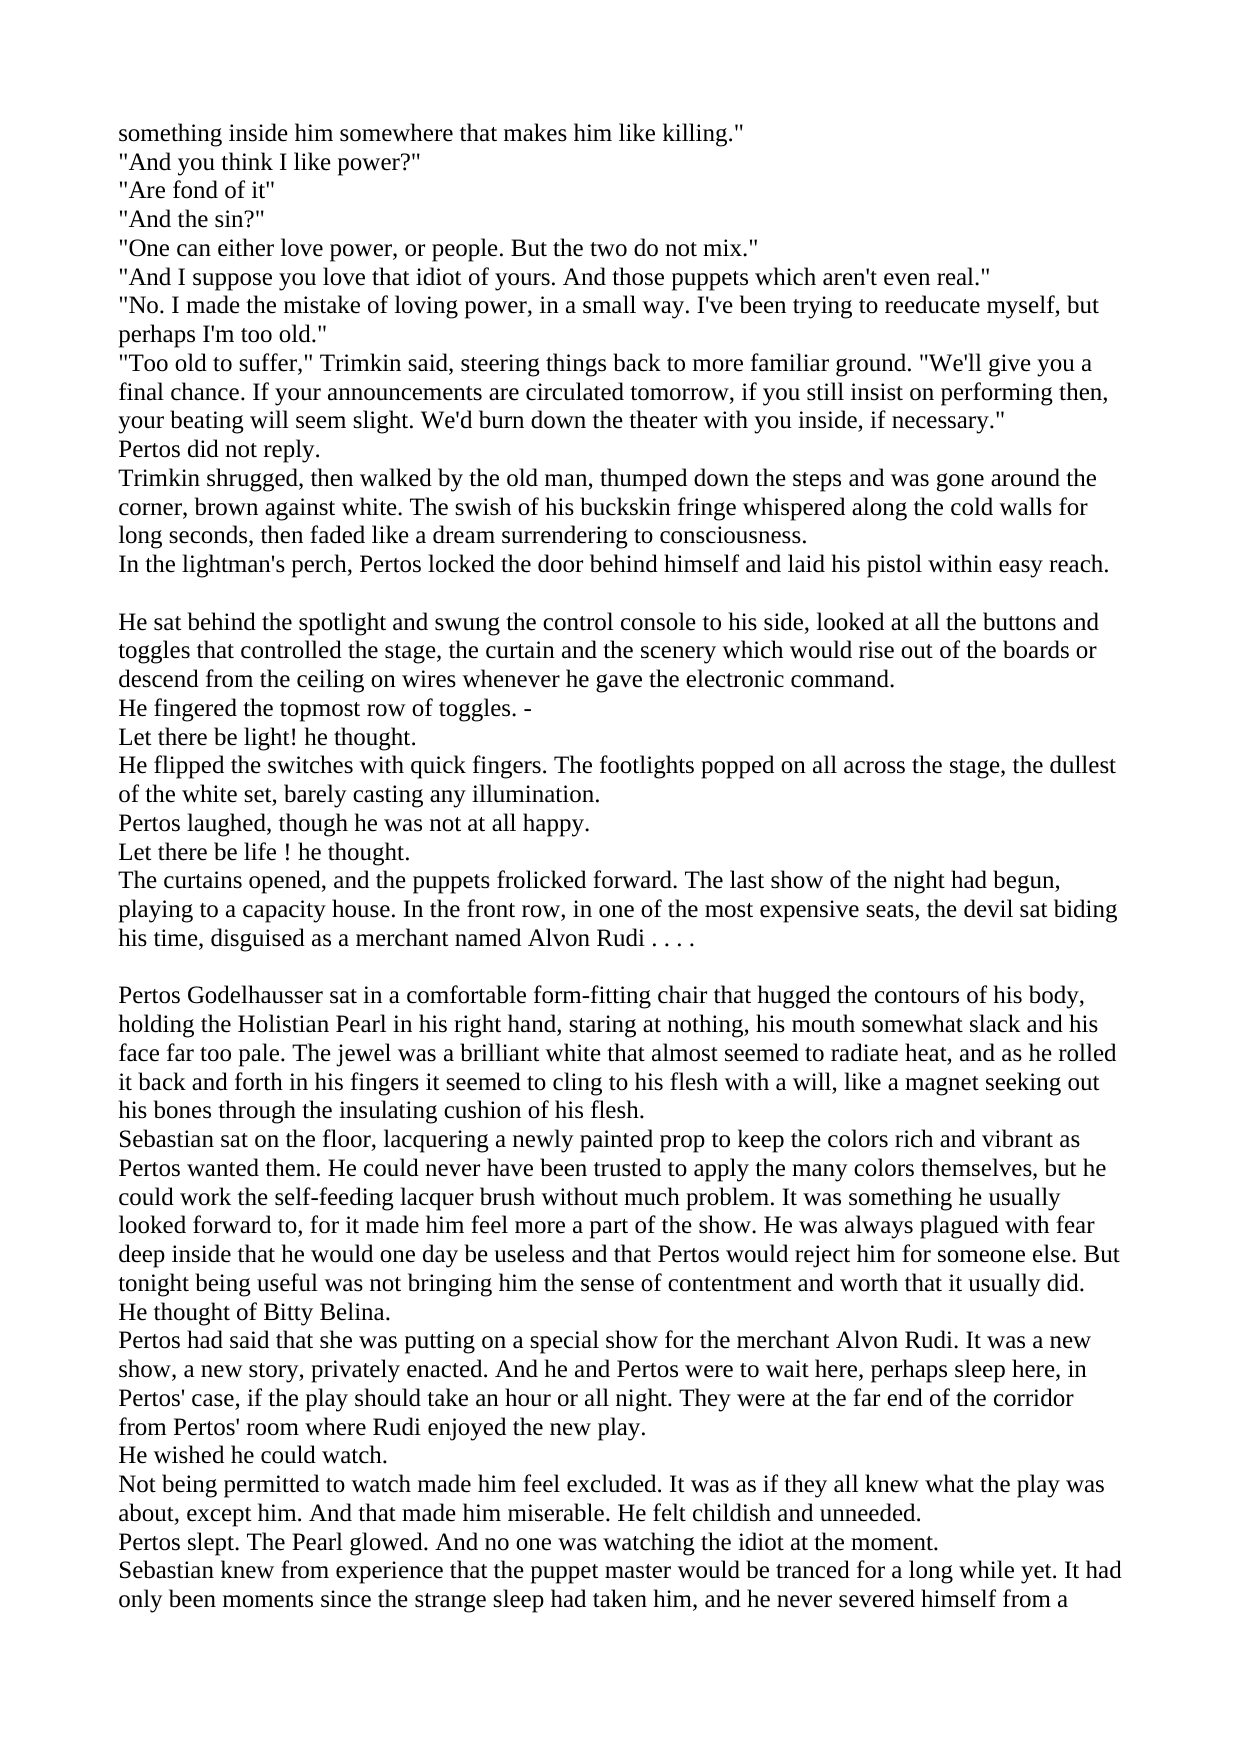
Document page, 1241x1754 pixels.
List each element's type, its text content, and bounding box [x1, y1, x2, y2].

text Sebastian knew from experience that the puppet master would be tranced for a long while yet. It had only been moments since the strange sleep had taken him, and he never severed himself from a [118, 1556, 1122, 1613]
text The curtains opened, and the puppets frolicked forward. The last show of the night had begun, playing to a capacity house. In the front row, in one of the most expensive seats, the devil sat biding his time, disguised as a merchant named Alvon Rudi . . . . [118, 866, 1122, 952]
text Pertos did not reply. [118, 434, 1122, 463]
text He thought of Bitty Belina. [118, 1297, 1122, 1326]
text He wished he could watch. [118, 1441, 1122, 1469]
text Pertos laughed, though he was not at all happy. [118, 808, 1122, 837]
text Sebastian sat on the floor, lacquering a newly painted prop to keep the colors rich and vibrant as Pertos wanted them. He could never have been trusted to apply the many colors themselves, but he could work the self-feeding lacquer brush without much problem. It was something he usually looked forward to, for it made him feel more a part of the show. He was always plagued with fear deep inside that he would one day be useless and that Pertos would reject him for someone else. But tonight being useful was not bringing him the sense of contentment and worth that it usually did. [118, 1124, 1122, 1297]
text Let there be light! he thought. [118, 722, 1122, 751]
text "One can either love power, or people. But the two do not mix." [118, 233, 1122, 262]
text He flipped the switches with quick fingers. The footlights popped on all across the stage, the dullest of the white set, barely casting any illumination. [118, 751, 1122, 808]
text "And the sin?" [118, 204, 1122, 233]
text Not being permitted to watch made him feel excluded. It was as if they all knew what the play was about, except him. And that made him miserable. He felt childish and unneeded. [118, 1469, 1122, 1527]
text Pertos Godelhausser sat in a comfortable form-fitting chair that hugged the contours of his body, holding the Holistian Pearl in his right hand, staring at nothing, his mouth somewhat slack and his face far too pale. The jewel was a brilliant white that almost seemed to radiate heat, and as he rolled it back and forth in his fingers it seemed to cling to his flesh with a will, like a magnet seeking out his bones through the insulating cushion of his flesh. [118, 981, 1122, 1124]
text He sat behind the spotlight and swung the control console to his side, looked at all the buttons and toggles that controlled the stage, the curtain and the scenery which would rise out of the boards or descend from the ceiling on wires whenever he gave the electronic command. [118, 607, 1122, 693]
text "No. I made the mistake of loving power, in a small way. I've been trying to reeducate myself, but perhaps I'm too old." [118, 291, 1122, 348]
text something inside him somewhere that makes him like killing." [118, 118, 1122, 147]
text He fingered the topmost row of toggles. - [118, 693, 1122, 722]
text Pertos had said that she was putting on a special show for the merchant Alvon Rudi. It was a new show, a new story, privately enacted. And he and Pertos were to wait here, perhaps sleep here, in Pertos' case, if the play should take an hour or all night. They were at the far end of the corridor from Pertos' room where Rudi enjoyed the new play. [118, 1326, 1122, 1441]
text "And I suppose you love that idiot of yours. And those puppets which aren't even real." [118, 262, 1122, 291]
text "Too old to suffer," Trimkin said, steering things back to more familiar ground. "We'll give you a final chance. If your announcements are circulated tomorrow, if you still insist on performing then, your beating will seem slight. We'd burn down the theater with you inside, if necessary." [118, 348, 1122, 434]
text In the lightman's perch, Pertos locked the door behind himself and laid his pistol within easy reach. [118, 549, 1122, 578]
text Trimkin shrugged, then walked by the old man, thumped down the steps and was gone around the corner, brown against white. The swish of his buckskin fringe whispered along the cold walls for long seconds, then faded like a dream surrendering to consciousness. [118, 463, 1122, 549]
text Pertos slept. The Pearl glowed. And no one was watching the idiot at the moment. [118, 1527, 1122, 1556]
text Let there be life ! he thought. [118, 837, 1122, 866]
text "And you think I like power?" [118, 147, 1122, 176]
text "Are fond of it" [118, 176, 1122, 204]
